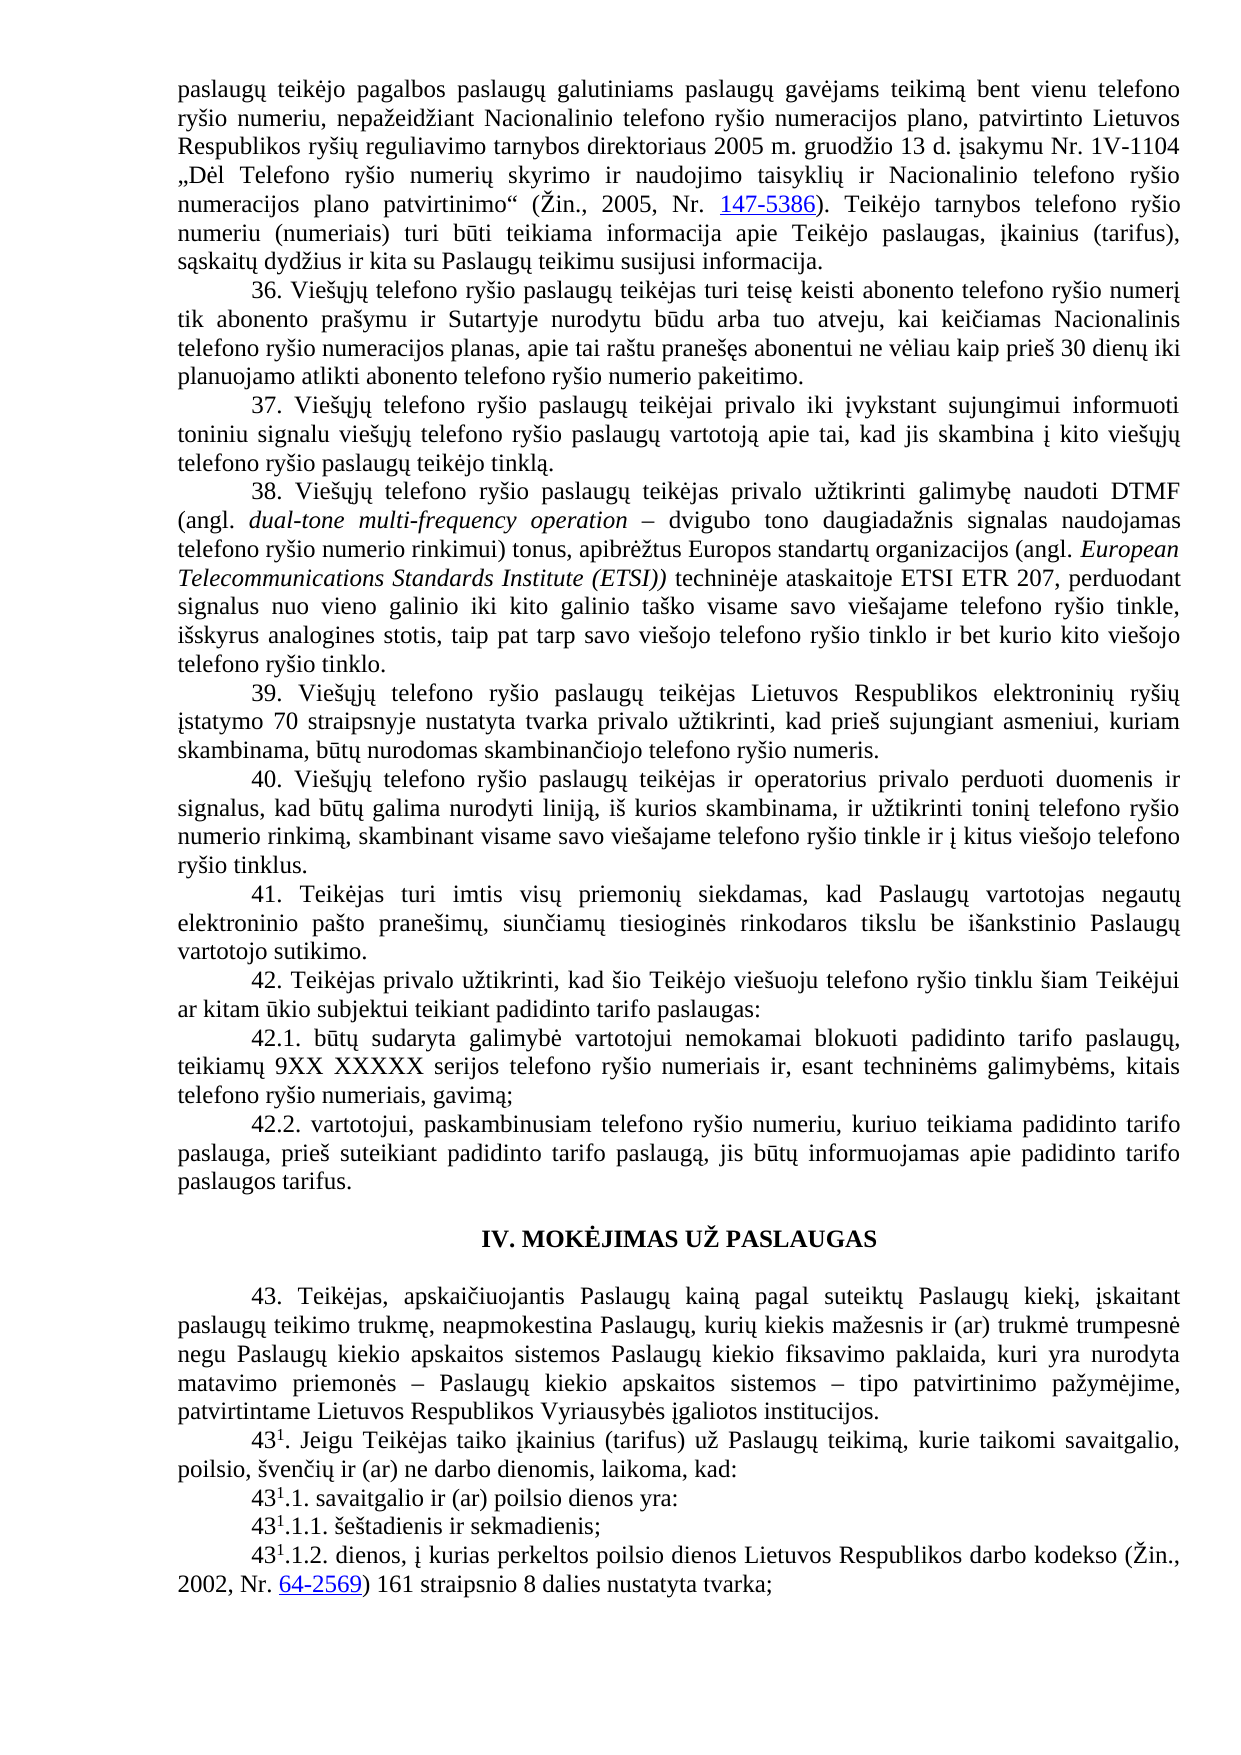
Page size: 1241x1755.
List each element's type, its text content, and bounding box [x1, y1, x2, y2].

text 431.1. savaitgalio ir (ar) poilsio dienos yra: [177, 1483, 1181, 1511]
text 38. Viešųjų telefono ryšio paslaugų teikėjas privalo užtikrinti galimybę naudoti DTMF (angl. dual-tone multi-frequency operation – dvigubo tono daugiadažnis signalas naudojamas telefono ryšio numerio rinkimui) tonus, apibrėžtus Europos standartų organizacijos (angl. European Telecommunications Standards Institute (ETSI)) techninėje ataskaitoje ETSI ETR 207, perduodant signalus nuo vieno galinio iki kito galinio taško visame savo viešajame telefono ryšio tinkle, išskyrus analogines stotis, taip pat tarp savo viešojo telefono ryšio tinklo ir bet kurio kito viešojo telefono ryšio tinklo. [177, 476, 1181, 678]
text 41. Teikėjas turi imtis visų priemonių siekdamas, kad Paslaugų vartotojas negautų elektroninio pašto pranešimų, siunčiamų tiesioginės rinkodaros tikslu be išankstinio Paslaugų vartotojo sutikimo. [177, 879, 1181, 965]
text 42.2. vartotojui, paskambinusiam telefono ryšio numeriu, kuriuo teikiama padidinto tarifo paslauga, prieš suteikiant padidinto tarifo paslaugą, jis būtų informuojamas apie padidinto tarifo paslaugos tarifus. [177, 1109, 1181, 1195]
text paslaugų teikėjo pagalbos paslaugų galutiniams paslaugų gavėjams teikimą bent vienu telefono ryšio numeriu, nepažeidžiant Nacionalinio telefono ryšio numeracijos plano, patvirtinto Lietuvos Respublikos ryšių reguliavimo tarnybos direktoriaus 2005 m. gruodžio 13 d. įsakymu Nr. 1V-1104 „Dėl Telefono ryšio numerių skyrimo ir naudojimo taisyklių ir Nacionalinio telefono ryšio numeracijos plano patvirtinimo“ (Žin., 2005, Nr. 147-5386). Teikėjo tarnybos telefono ryšio numeriu (numeriais) turi būti teikiama informacija apie Teikėjo paslaugas, įkainius (tarifus), sąskaitų dydžius ir kita su Paslaugų teikimu susijusi informacija. [177, 74, 1181, 275]
text 43. Teikėjas, apskaičiuojantis Paslaugų kainą pagal suteiktų Paslaugų kiekį, įskaitant paslaugų teikimo trukmę, neapmokestina Paslaugų, kurių kiekis mažesnis ir (ar) trukmė trumpesnė negu Paslaugų kiekio apskaitos sistemos Paslaugų kiekio fiksavimo paklaida, kuri yra nurodyta matavimo priemonės – Paslaugų kiekio apskaitos sistemos – tipo patvirtinimo pažymėjime, patvirtintame Lietuvos Respublikos Vyriausybės įgaliotos institucijos. [177, 1281, 1181, 1425]
text 36. Viešųjų telefono ryšio paslaugų teikėjas turi teisę keisti abonento telefono ryšio numerį tik abonento prašymu ir Sutartyje nurodytu būdu arba tuo atveju, kai keičiamas Nacionalinis telefono ryšio numeracijos planas, apie tai raštu pranešęs abonentui ne vėliau kaip prieš 30 dienų iki planuojamo atlikti abonento telefono ryšio numerio pakeitimo. [177, 275, 1181, 390]
text 431.1.2. dienos, į kurias perkeltos poilsio dienos Lietuvos Respublikos darbo kodekso (Žin., 2002, Nr. 64-2569) 161 straipsnio 8 dalies nustatyta tvarka; [177, 1540, 1181, 1598]
text 42.1. būtų sudaryta galimybė vartotojui nemokamai blokuoti padidinto tarifo paslaugų, teikiamų 9XX XXXXX serijos telefono ryšio numeriais ir, esant techninėms galimybėms, kitais telefono ryšio numeriais, gavimą; [177, 1023, 1181, 1109]
text 431. Jeigu Teikėjas taiko įkainius (tarifus) už Paslaugų teikimą, kurie taikomi savaitgalio, poilsio, švenčių ir (ar) ne darbo dienomis, laikoma, kad: [177, 1425, 1181, 1483]
text 39. Viešųjų telefono ryšio paslaugų teikėjas Lietuvos Respublikos elektroninių ryšių įstatymo 70 straipsnyje nustatyta tvarka privalo užtikrinti, kad prieš sujungiant asmeniui, kuriam skambinama, būtų nurodomas skambinančiojo telefono ryšio numeris. [177, 678, 1181, 764]
text 42. Teikėjas privalo užtikrinti, kad šio Teikėjo viešuoju telefono ryšio tinklu šiam Teikėjui ar kitam ūkio subjektui teikiant padidinto tarifo paslaugas: [177, 965, 1181, 1023]
text 431.1.1. šeštadienis ir sekmadienis; [177, 1511, 1181, 1540]
text IV. MOKĖJIMAS UŽ PASLAUGAS [177, 1224, 1181, 1253]
text 40. Viešųjų telefono ryšio paslaugų teikėjas ir operatorius privalo perduoti duomenis ir signalus, kad būtų galima nurodyti liniją, iš kurios skambinama, ir užtikrinti toninį telefono ryšio numerio rinkimą, skambinant visame savo viešajame telefono ryšio tinkle ir į kitus viešojo telefono ryšio tinklus. [177, 764, 1181, 879]
text 37. Viešųjų telefono ryšio paslaugų teikėjai privalo iki įvykstant sujungimui informuoti toniniu signalu viešųjų telefono ryšio paslaugų vartotoją apie tai, kad jis skambina į kito viešųjų telefono ryšio paslaugų teikėjo tinklą. [177, 390, 1181, 476]
